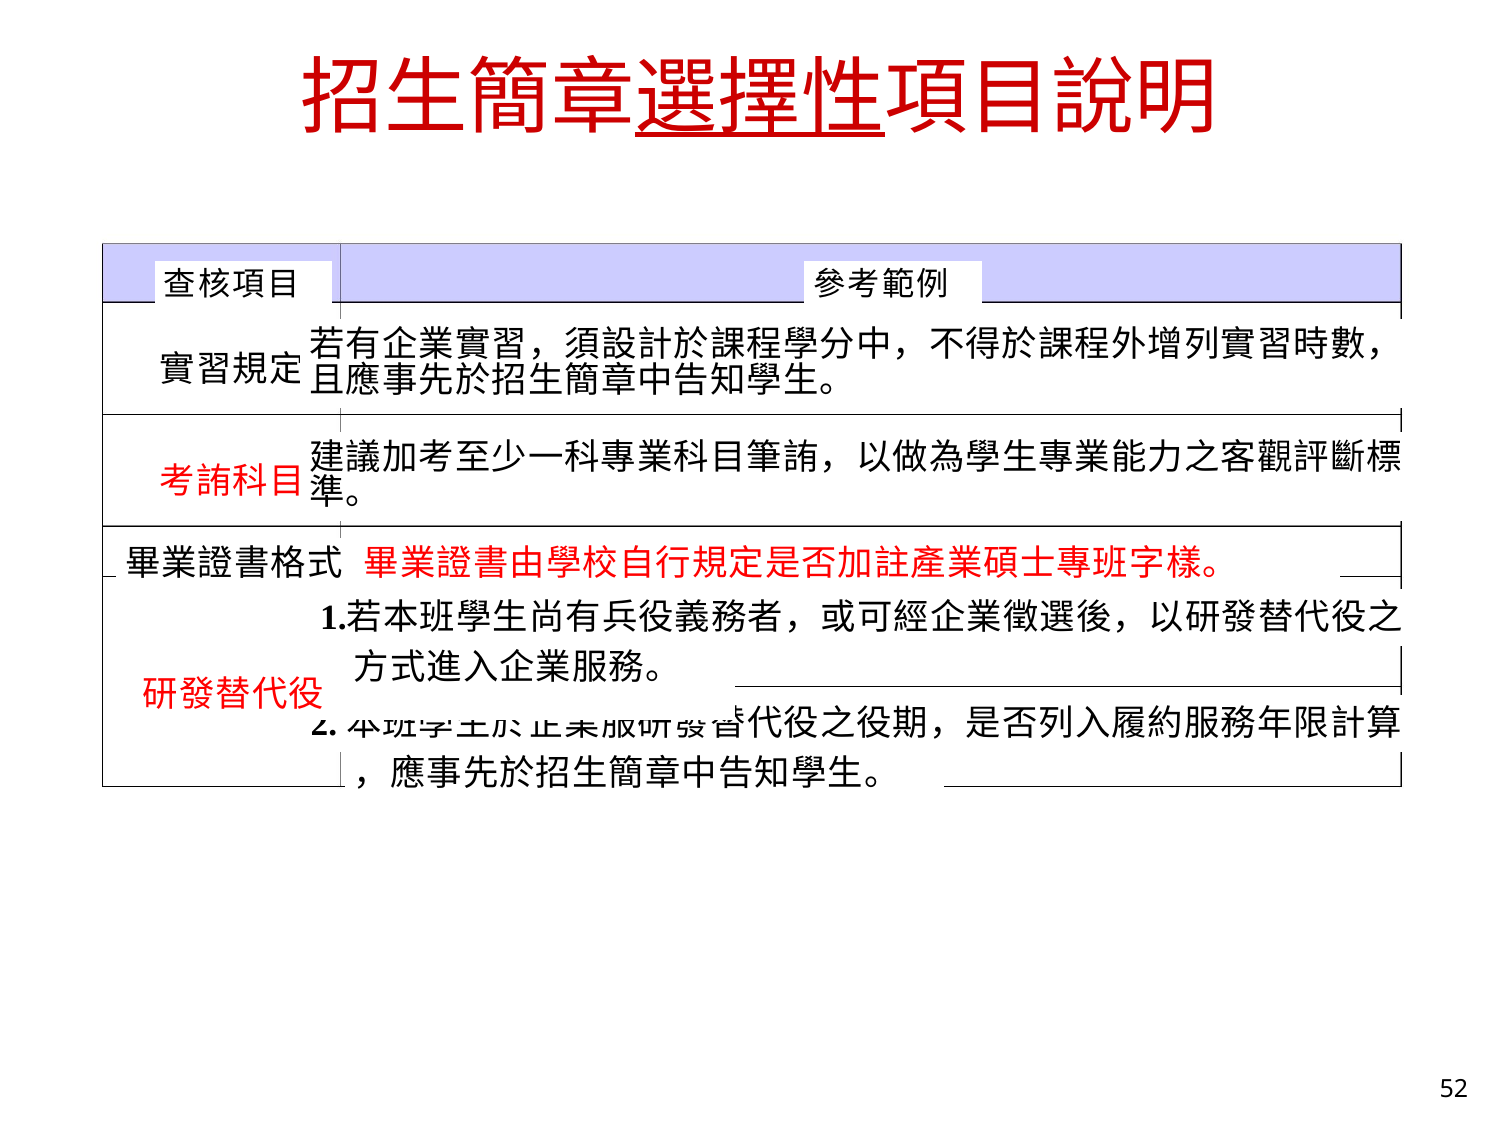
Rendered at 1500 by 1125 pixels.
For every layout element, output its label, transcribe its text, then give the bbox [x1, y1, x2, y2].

text 參考範例 [813, 269, 973, 302]
text 實習規定 [159, 353, 300, 388]
text 畢業證書格式 畢業證書由學校自行規定是否加註產業碩士專班字樣。 [125, 547, 1331, 582]
text 考詴科目 [159, 466, 300, 501]
text 若有企業實習，須設計於課程學分中，不得於課程外增列實習時數， [309, 328, 1491, 364]
text 52 [1439, 1073, 1491, 1103]
text 招生簡章選擇性項目說明 [301, 60, 1337, 143]
text 準。 [309, 477, 1491, 512]
text 建議加考至少一科專業科目筆詴，以做為學生專業能力之客觀評斷標 [309, 441, 1491, 477]
picture [735, 646, 1500, 695]
text ，應事先於招生簡章中告知學生。 [353, 757, 935, 792]
picture [0, 0, 1500, 1125]
text 2. 本班學生於企業服研發替代役之役期，是否列入履約服務年限計算 [310, 704, 1491, 743]
text 研發替代役 [143, 687, 727, 711]
text 1.若本班學生尚有兵役義務者，或可經企業徵選後，以研發替代役之 [320, 598, 1491, 637]
text 查核項目 [164, 269, 323, 302]
text 方式進入企業服務。 [353, 651, 727, 687]
text 且應事先於招生簡章中告知學生。 [309, 364, 1491, 399]
